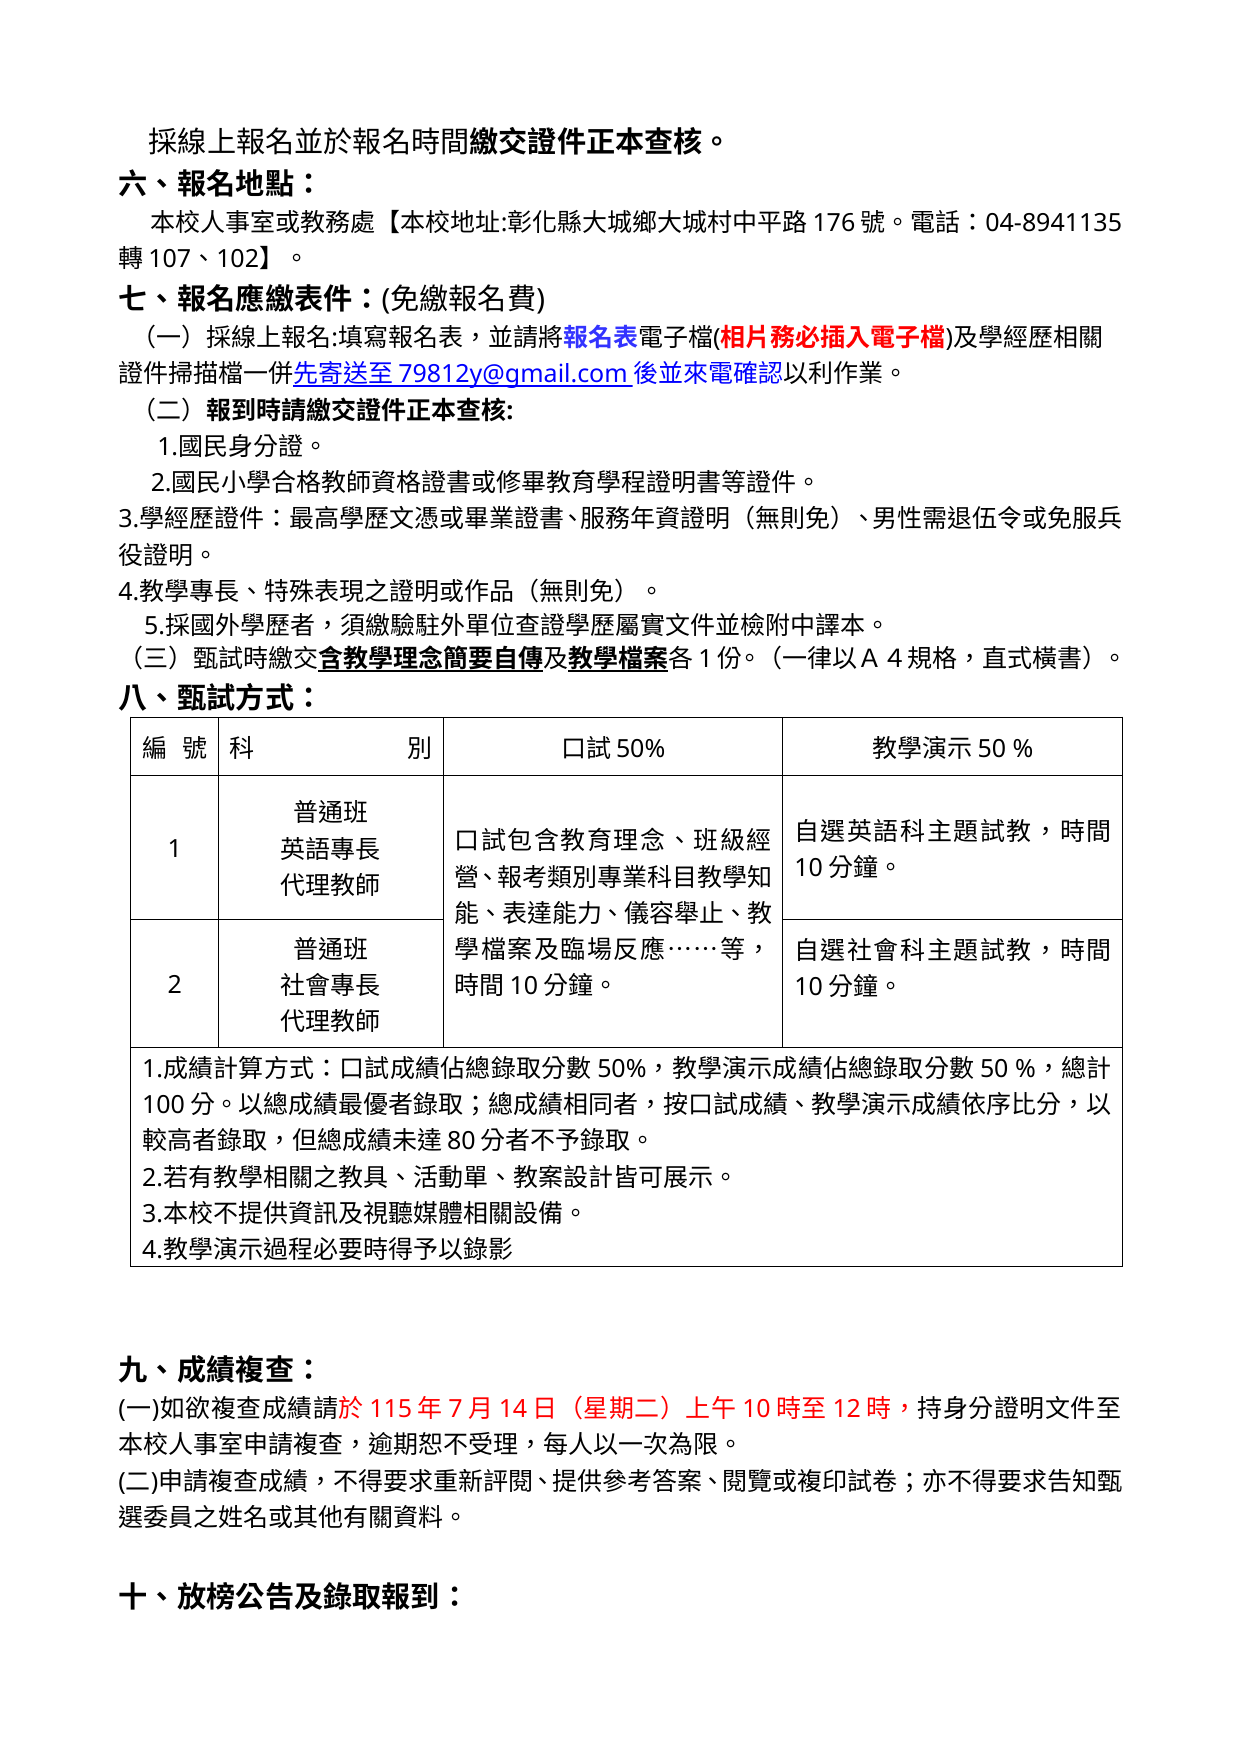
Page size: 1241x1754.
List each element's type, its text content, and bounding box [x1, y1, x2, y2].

table_header 口試50% [444, 718, 782, 775]
text （三）甄試時繳交含教學理念簡要自傳及教學檔案各1份。（一律以Ａ４規格，直式橫書）。 [118, 641, 1122, 674]
text (一)如欲複查成績請於115年7月14日（星期二）上午10時至12時，持身分證明文件至本校人事室申請複查，逾期恕不受理，每人以一次為限。 [118, 1388, 1122, 1461]
text 5.採國外學歷者，須繳驗駐外單位查證學歷屬實文件並檢附中譯本。 [118, 608, 1122, 641]
text 4.教學專長、特殊表現之證明或作品（無則免）。 [118, 571, 1122, 608]
table_cell 自選英語科主題試教，時間10分鐘。 [783, 776, 1122, 919]
text 3.學經歷證件：最高學歷文憑或畢業證書、服務年資證明（無則免）、男性需退伍令或免服兵役證明。 [118, 499, 1122, 571]
text （一）採線上報名:填寫報名表，並請將報名表電子檔(相片務必插入電子檔)及學經歷相關證件掃描檔一併先寄送至79812y@gmail.com後並來電確認以利作業。 [118, 318, 1122, 390]
table_cell 普通班 社會專長 代理教師 [219, 920, 443, 1047]
table_cell 1.成績計算方式：口試成績佔總錄取分數50%，教學演示成績佔總錄取分數50 %，總計100分。以總成績最優者錄取；總成績相同者，按口試成績、教學演示成績依序比分，以較高者錄取，但總成績未達80分者不予錄取。 2.若有教學相關之教具、活動單、教案設計皆可展示。 3.本校不提供資訊及視聽媒體相關設備。 4.教學演示過程必要時得予以錄影 [131, 1048, 1122, 1266]
table_cell 普通班 英語專長 代理教師 [219, 776, 443, 919]
text 本校人事室或教務處【本校地址:彰化縣大城鄉大城村中平路176號。電話：04-8941135轉107、102】。 [118, 203, 1122, 275]
text （二）報到時請繳交證件正本查核: [118, 390, 1122, 426]
list 報名應繳表件：(免繳報名費) [118, 275, 1122, 318]
table_cell 1 [131, 776, 218, 919]
list 報名地點： [118, 160, 1122, 203]
text 1.國民身分證。 [118, 426, 1122, 463]
text 2.國民小學合格教師資格證書或修畢教育學程證明書等證件。 [118, 463, 1122, 499]
list 甄試方式： [118, 674, 1122, 717]
table_header 科別 [219, 718, 443, 775]
text 採線上報名並於報名時間繳交證件正本查核。 [118, 118, 1122, 160]
list 成績複查： [118, 1346, 1122, 1388]
table_cell 自選社會科主題試教，時間10分鐘。 [783, 920, 1122, 1047]
table_cell 2 [131, 920, 218, 1047]
table_header 教學演示50 % [783, 718, 1122, 775]
list 放榜公告及錄取報到： [118, 1573, 1122, 1616]
table_cell 口試包含教育理念、班級經營、報考類別專業科目教學知能、表達能力、儀容舉止、教學檔案及臨場反應……等，時間10分鐘。 [444, 776, 782, 1047]
table_header 編號 [131, 718, 218, 775]
text (二)申請複查成績，不得要求重新評閱、提供參考答案、閱覽或複印試卷；亦不得要求告知甄選委員之姓名或其他有關資料。 [118, 1461, 1122, 1533]
